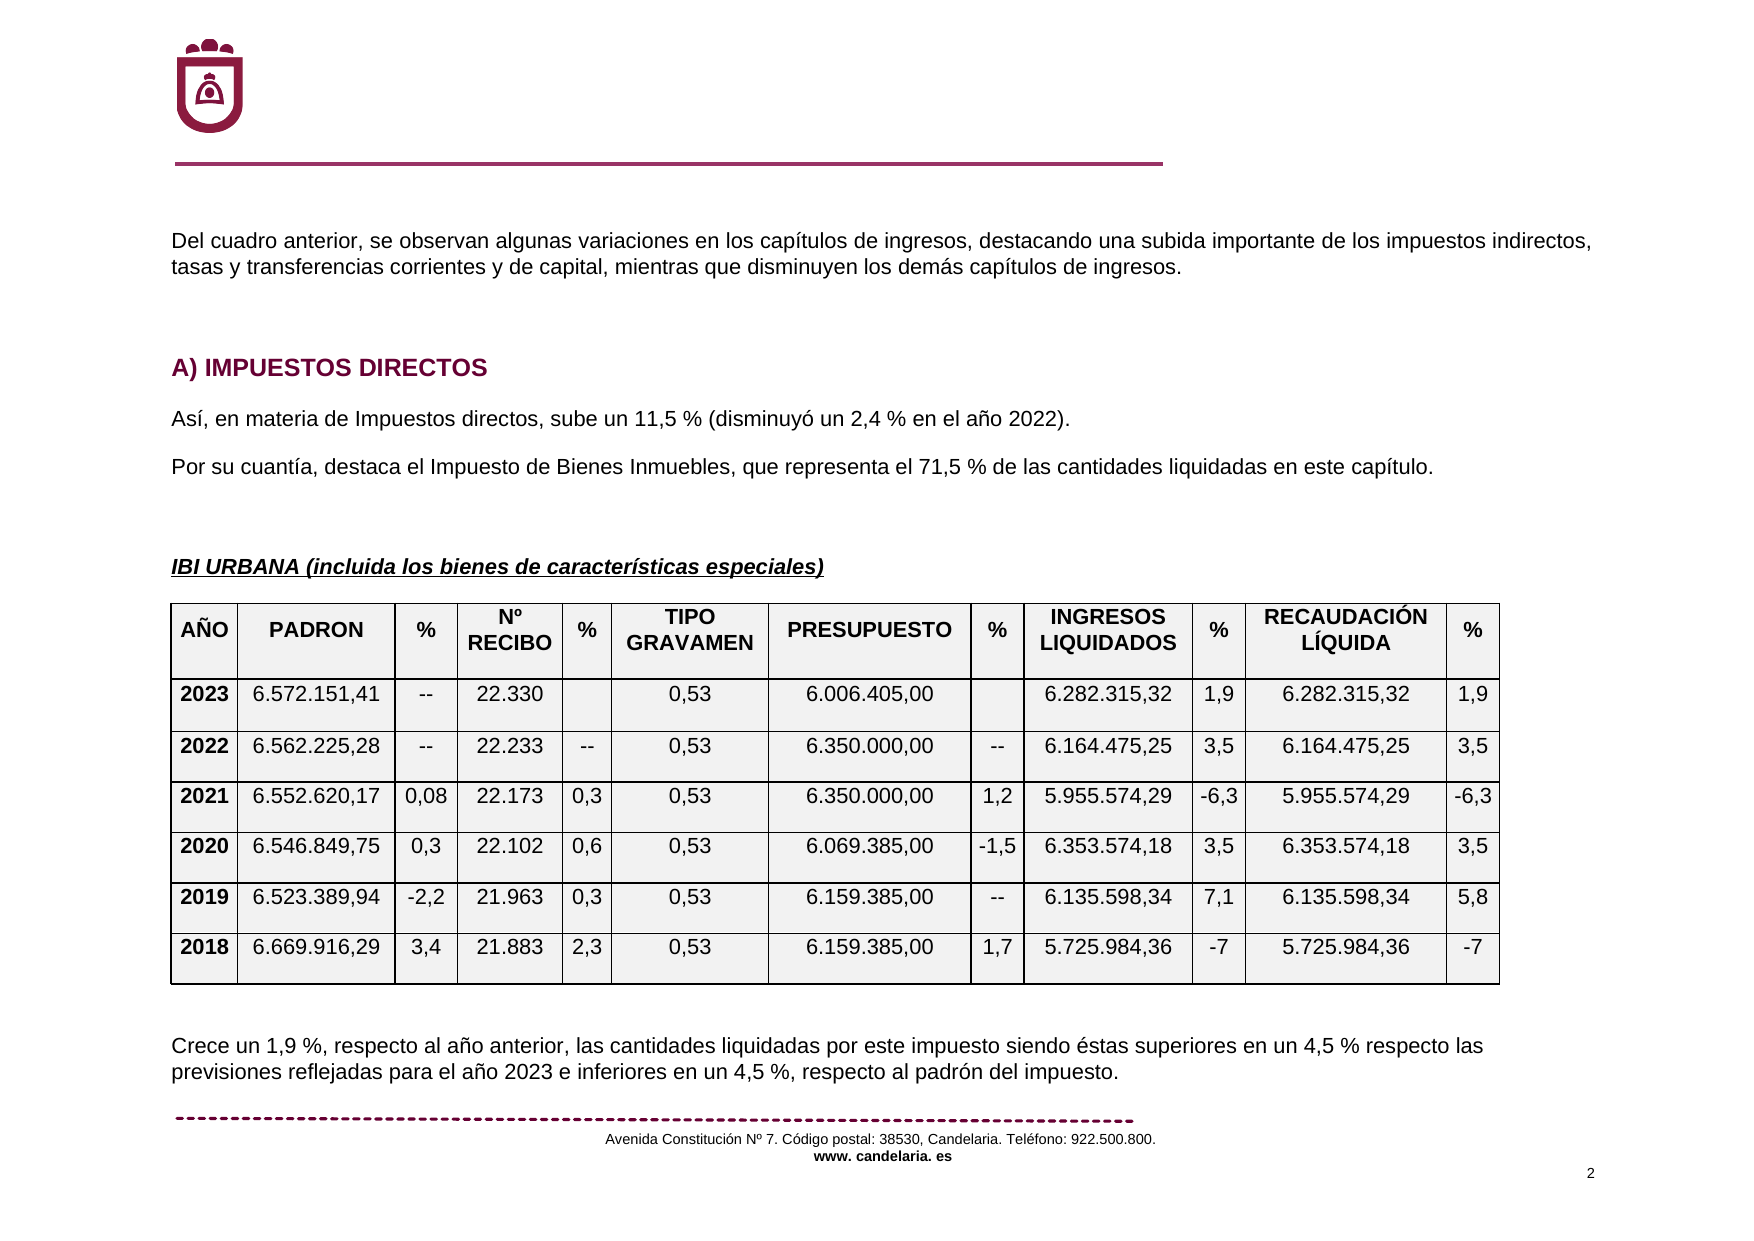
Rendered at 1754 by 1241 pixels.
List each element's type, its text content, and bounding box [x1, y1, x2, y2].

table_cell 6.006.405,00 [769, 680, 970, 731]
table_cell 0,6 [563, 833, 611, 882]
table_cell 0,53 [612, 783, 768, 832]
text Así, en materia de Impuestos directos, sube un 11,5 % (disminuyó un 2,4 % en el año 2022). [171, 405, 1595, 431]
table_cell 0,53 [612, 833, 768, 882]
table_cell 0,53 [612, 934, 768, 983]
text IBI URBANA (incluida los bienes de características especiales) [171, 554, 1595, 579]
table_cell 2,3 [563, 934, 611, 983]
table_header Nº RECIBO [458, 604, 562, 678]
table_cell 6.353.574,18 [1025, 833, 1192, 882]
table_cell 6.135.598,34 [1246, 884, 1446, 932]
table_cell -7 [1447, 934, 1499, 983]
table_cell 1,7 [972, 934, 1023, 983]
table_cell 0,3 [396, 833, 457, 882]
table_cell 5.955.574,29 [1246, 783, 1446, 832]
table_cell 0,53 [612, 680, 768, 731]
table_cell 2020 [172, 833, 237, 882]
table_cell 3,5 [1447, 833, 1499, 882]
table_cell 21.963 [458, 884, 562, 932]
table_cell 2021 [172, 783, 237, 832]
table_header TIPO GRAVAMEN [612, 604, 768, 678]
table_cell 1,9 [1447, 680, 1499, 731]
table_cell 0,3 [563, 884, 611, 932]
table_cell 0,53 [612, 732, 768, 781]
table_cell 6.282.315,32 [1025, 680, 1192, 731]
table_cell -- [563, 732, 611, 781]
table_cell 6.350.000,00 [769, 732, 970, 781]
table_cell 5.725.984,36 [1246, 934, 1446, 983]
table_cell 6.282.315,32 [1246, 680, 1446, 731]
table_cell 3,5 [1193, 833, 1245, 882]
table_cell -2,2 [396, 884, 457, 932]
text Por su cuantía, destaca el Impuesto de Bienes Inmuebles, que representa el 71,5 % de las cantidades liquidadas en este capítulo. [171, 454, 1595, 479]
table_cell 5,8 [1447, 884, 1499, 932]
table_cell 0,3 [563, 783, 611, 832]
table_cell -1,5 [972, 833, 1023, 882]
table_cell [563, 680, 611, 731]
text Del cuadro anterior, se observan algunas variaciones en los capítulos de ingresos, destacando una subida importante de los impuestos indirectos, tasas y transferencias corrientes y de capital, mientras que disminuyen los demás capítulos de ingresos. [171, 228, 1595, 279]
table_cell -- [972, 732, 1023, 781]
table_cell 6.353.574,18 [1246, 833, 1446, 882]
table_cell 6.159.385,00 [769, 934, 970, 983]
table_header % [1447, 604, 1499, 678]
table_header PADRON [238, 604, 394, 678]
table_cell 22.102 [458, 833, 562, 882]
table_cell -- [396, 680, 457, 731]
table_cell 3,4 [396, 934, 457, 983]
table_cell 2018 [172, 934, 237, 983]
table_cell 6.164.475,25 [1025, 732, 1192, 781]
table_cell 1,2 [972, 783, 1023, 832]
table_header % [396, 604, 457, 678]
table_cell -6,3 [1447, 783, 1499, 832]
table_header % [1193, 604, 1245, 678]
table_cell 6.164.475,25 [1246, 732, 1446, 781]
table_cell 22.173 [458, 783, 562, 832]
table_cell 1,9 [1193, 680, 1245, 731]
table_cell 6.562.225,28 [238, 732, 394, 781]
table_cell 21.883 [458, 934, 562, 983]
table_cell 2023 [172, 680, 237, 731]
table_cell 6.572.151,41 [238, 680, 394, 731]
table_cell -7 [1193, 934, 1245, 983]
table_cell 0,53 [612, 884, 768, 932]
table_cell -- [396, 732, 457, 781]
table_cell 0,08 [396, 783, 457, 832]
table_cell 6.350.000,00 [769, 783, 970, 832]
table_header PRESUPUESTO [769, 604, 970, 678]
table_cell 6.669.916,29 [238, 934, 394, 983]
table_cell 6.552.620,17 [238, 783, 394, 832]
table_cell 6.135.598,34 [1025, 884, 1192, 932]
table_cell 5.955.574,29 [1025, 783, 1192, 832]
table_cell 7,1 [1193, 884, 1245, 932]
table_cell 6.069.385,00 [769, 833, 970, 882]
table_cell -6,3 [1193, 783, 1245, 832]
table_cell 2019 [172, 884, 237, 932]
table_cell 6.159.385,00 [769, 884, 970, 932]
table_cell 3,5 [1193, 732, 1245, 781]
table_header % [972, 604, 1023, 678]
text Crece un 1,9 %, respecto al año anterior, las cantidades liquidadas por este impuesto siendo éstas superiores en un 4,5 % respecto las previsiones reflejadas para el año 2023 e inferiores en un 4,5 %, respecto al padrón del impuesto. [171, 1033, 1595, 1084]
table_cell 22.330 [458, 680, 562, 731]
table_header RECAUDACIÓN LÍQUIDA [1246, 604, 1446, 678]
table_cell -- [972, 884, 1023, 932]
table_header % [563, 604, 611, 678]
table_cell 3,5 [1447, 732, 1499, 781]
table_cell 6.546.849,75 [238, 833, 394, 882]
table_cell 22.233 [458, 732, 562, 781]
table_header INGRESOS LIQUIDADOS [1025, 604, 1192, 678]
table_header AÑO [172, 604, 237, 678]
table_cell 5.725.984,36 [1025, 934, 1192, 983]
table_cell [972, 680, 1023, 731]
text A) IMPUESTOS DIRECTOS [171, 353, 1595, 382]
table_cell 2022 [172, 732, 237, 781]
table_cell 6.523.389,94 [238, 884, 394, 932]
